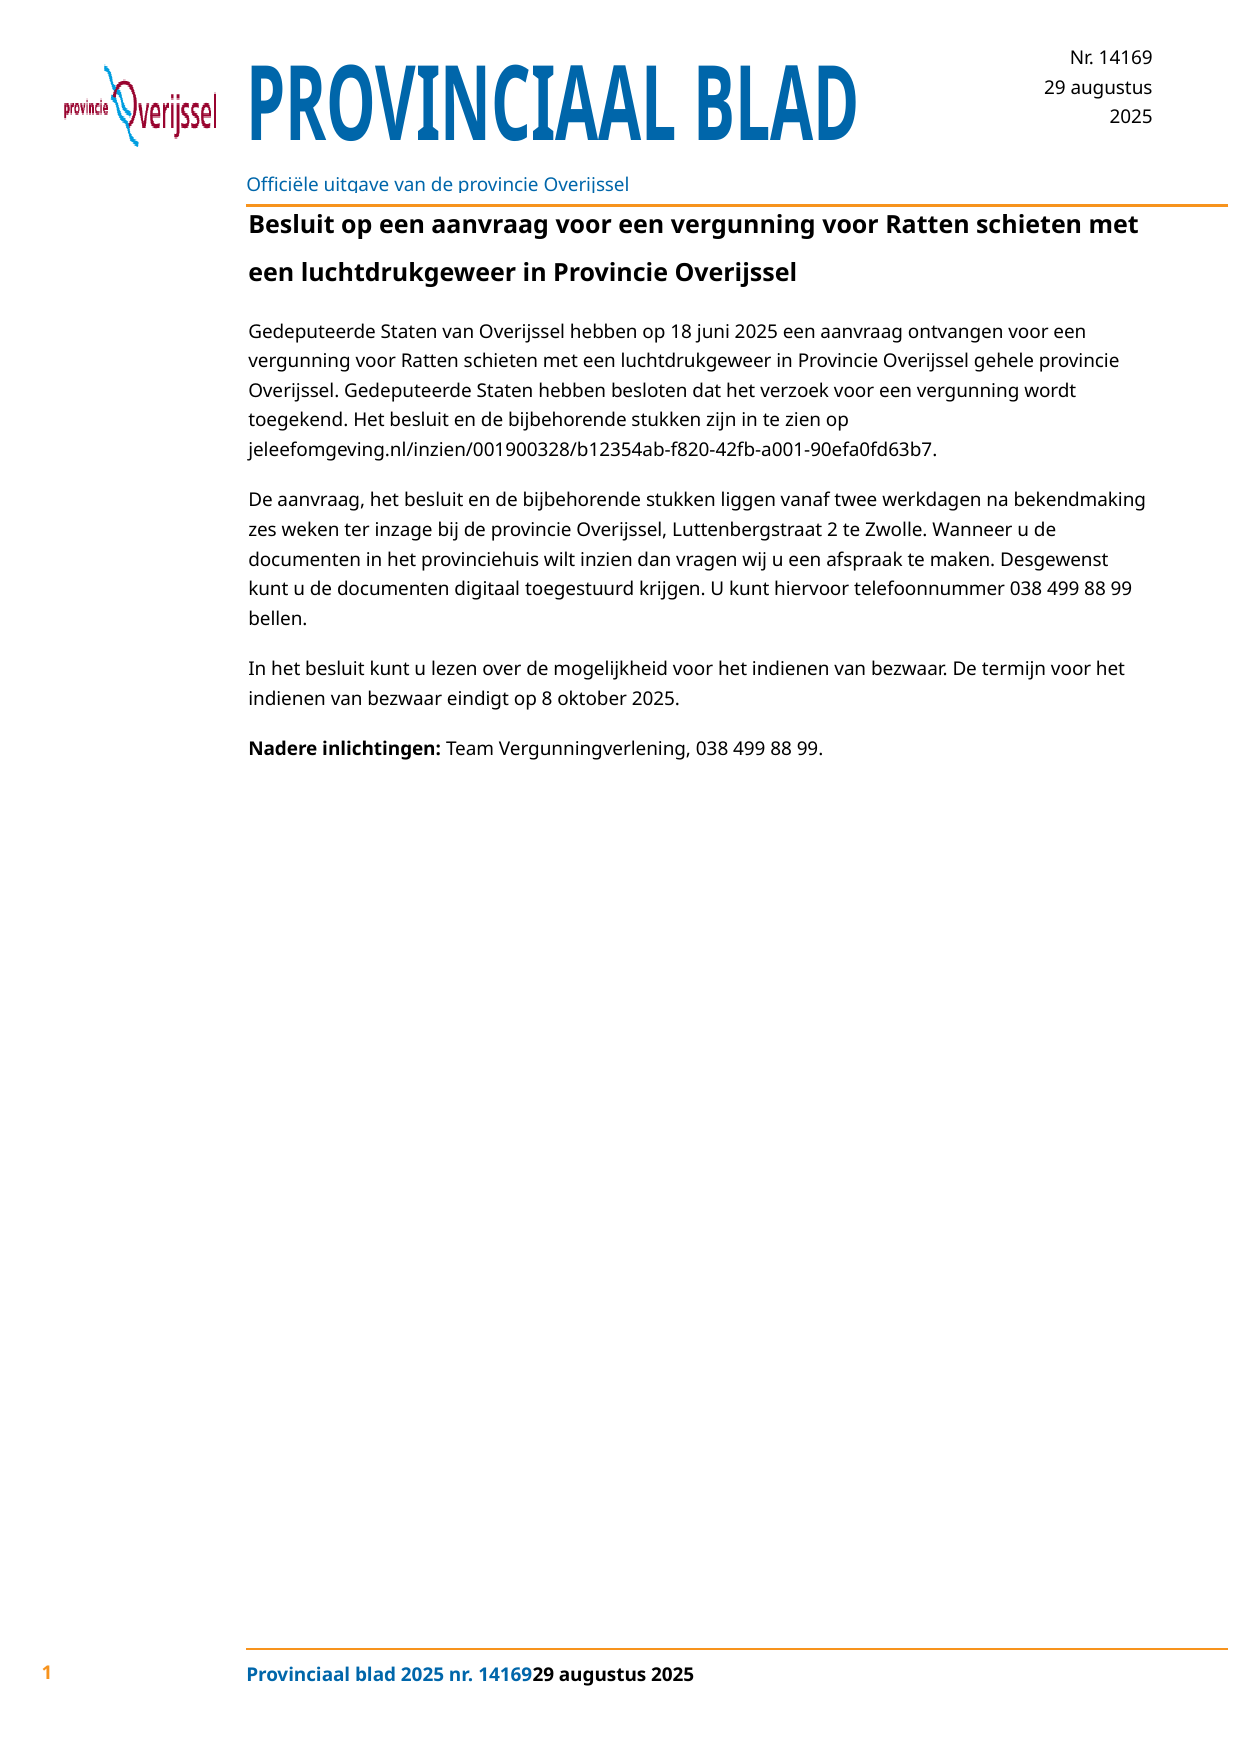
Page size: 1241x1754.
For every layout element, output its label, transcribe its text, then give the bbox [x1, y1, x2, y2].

text Besluit op een aanvraag voor een vergunning voor Ratten schieten met een luchtdrukgeweer in Provincie Overijssel [248, 207, 1152, 288]
picture [41, 47, 231, 172]
text In het besluit kunt u lezen over de mogelijkheid voor het indienen van bezwaar. De termijn voor het indienen van bezwaar eindigt op 8 oktober 2025. [248, 655, 1152, 711]
text Nadere inlichtingen: Team Vergunningverlening, 038 499 88 99. [248, 735, 1152, 761]
text Gedeputeerde Staten van Overijssel hebben op 18 juni 2025 een aanvraag ontvangen voor een vergunning voor Ratten schieten met een luchtdrukgeweer in Provincie Overijssel gehele provincie Overijssel. Gedeputeerde Staten hebben besloten dat het verzoek voor een vergunning wordt toegekend. Het besluit en de bijbehorende stukken zijn in te zien op jeleefomgeving.nl/inzien/001900328/b12354ab-f820-42fb-a001-90efa0fd63b7. [248, 318, 1152, 462]
text De aanvraag, het besluit en de bijbehorende stukken liggen vanaf twee werkdagen na bekendmaking zes weken ter inzage bij de provincie Overijssel, Luttenbergstraat 2 te Zwolle. Wanneer u de documenten in het provinciehuis wilt inzien dan vragen wij u een afspraak te maken. Desgewenst kunt u de documenten digitaal toegestuurd krijgen. U kunt hiervoor telefoonnummer 038 499 88 99 bellen. [248, 487, 1152, 631]
